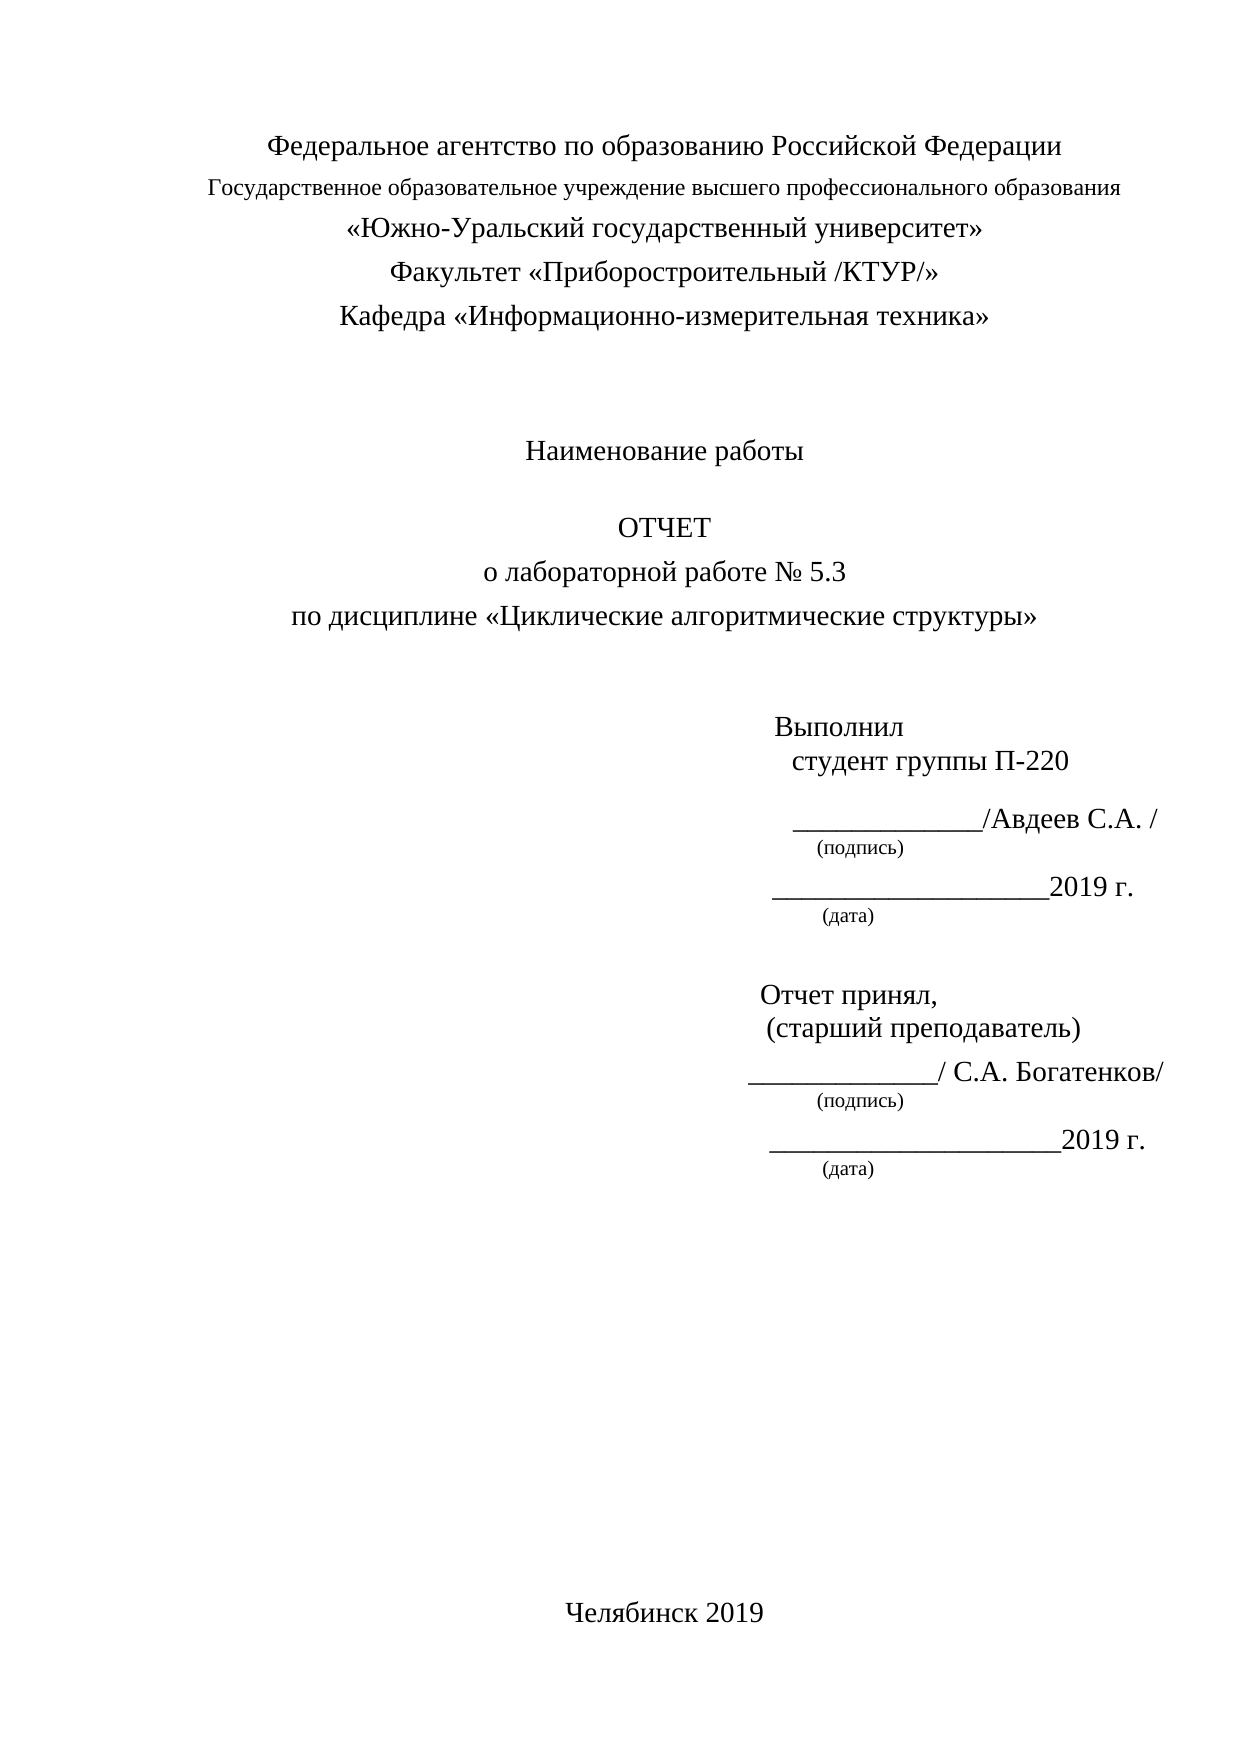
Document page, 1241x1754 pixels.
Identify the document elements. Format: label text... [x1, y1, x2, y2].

text о лабораторной работе № 5.3 [177, 554, 1152, 588]
text (дата) [177, 903, 874, 927]
text (старший преподаватель) [177, 1010, 1081, 1044]
text (подпись) [177, 1088, 904, 1112]
text Факультет «Приборостроительный /КТУР/» [177, 254, 1152, 288]
text студент группы П-220 [177, 743, 1069, 776]
text Выполнил [177, 709, 904, 743]
text ___________________2019 г. [177, 869, 1134, 903]
text _____________/Авдеев С.А. / [177, 801, 1158, 835]
text ОТЧЕТ [177, 510, 1152, 544]
text Государственное образовательное учреждение высшего профессионального образования [177, 172, 1152, 200]
text Челябинск 2019 [177, 1596, 1152, 1629]
text «Южно-Уральский государственный университет» [177, 211, 1152, 244]
text по дисциплине «Циклические алгоритмические структуры» [177, 598, 1152, 632]
text (дата) [177, 1156, 874, 1180]
text Отчет принял, [177, 977, 945, 1010]
text Кафедра «Информационно-измерительная техника» [177, 298, 1152, 332]
text Федеральное агентство по образованию Российской Федерации [177, 128, 1152, 162]
text _____________/ С.А. Богатенков/ [177, 1054, 1163, 1088]
text (подпись) [177, 835, 904, 859]
text Наименование работы [177, 433, 1152, 466]
text ____________________2019 г. [177, 1122, 1146, 1156]
